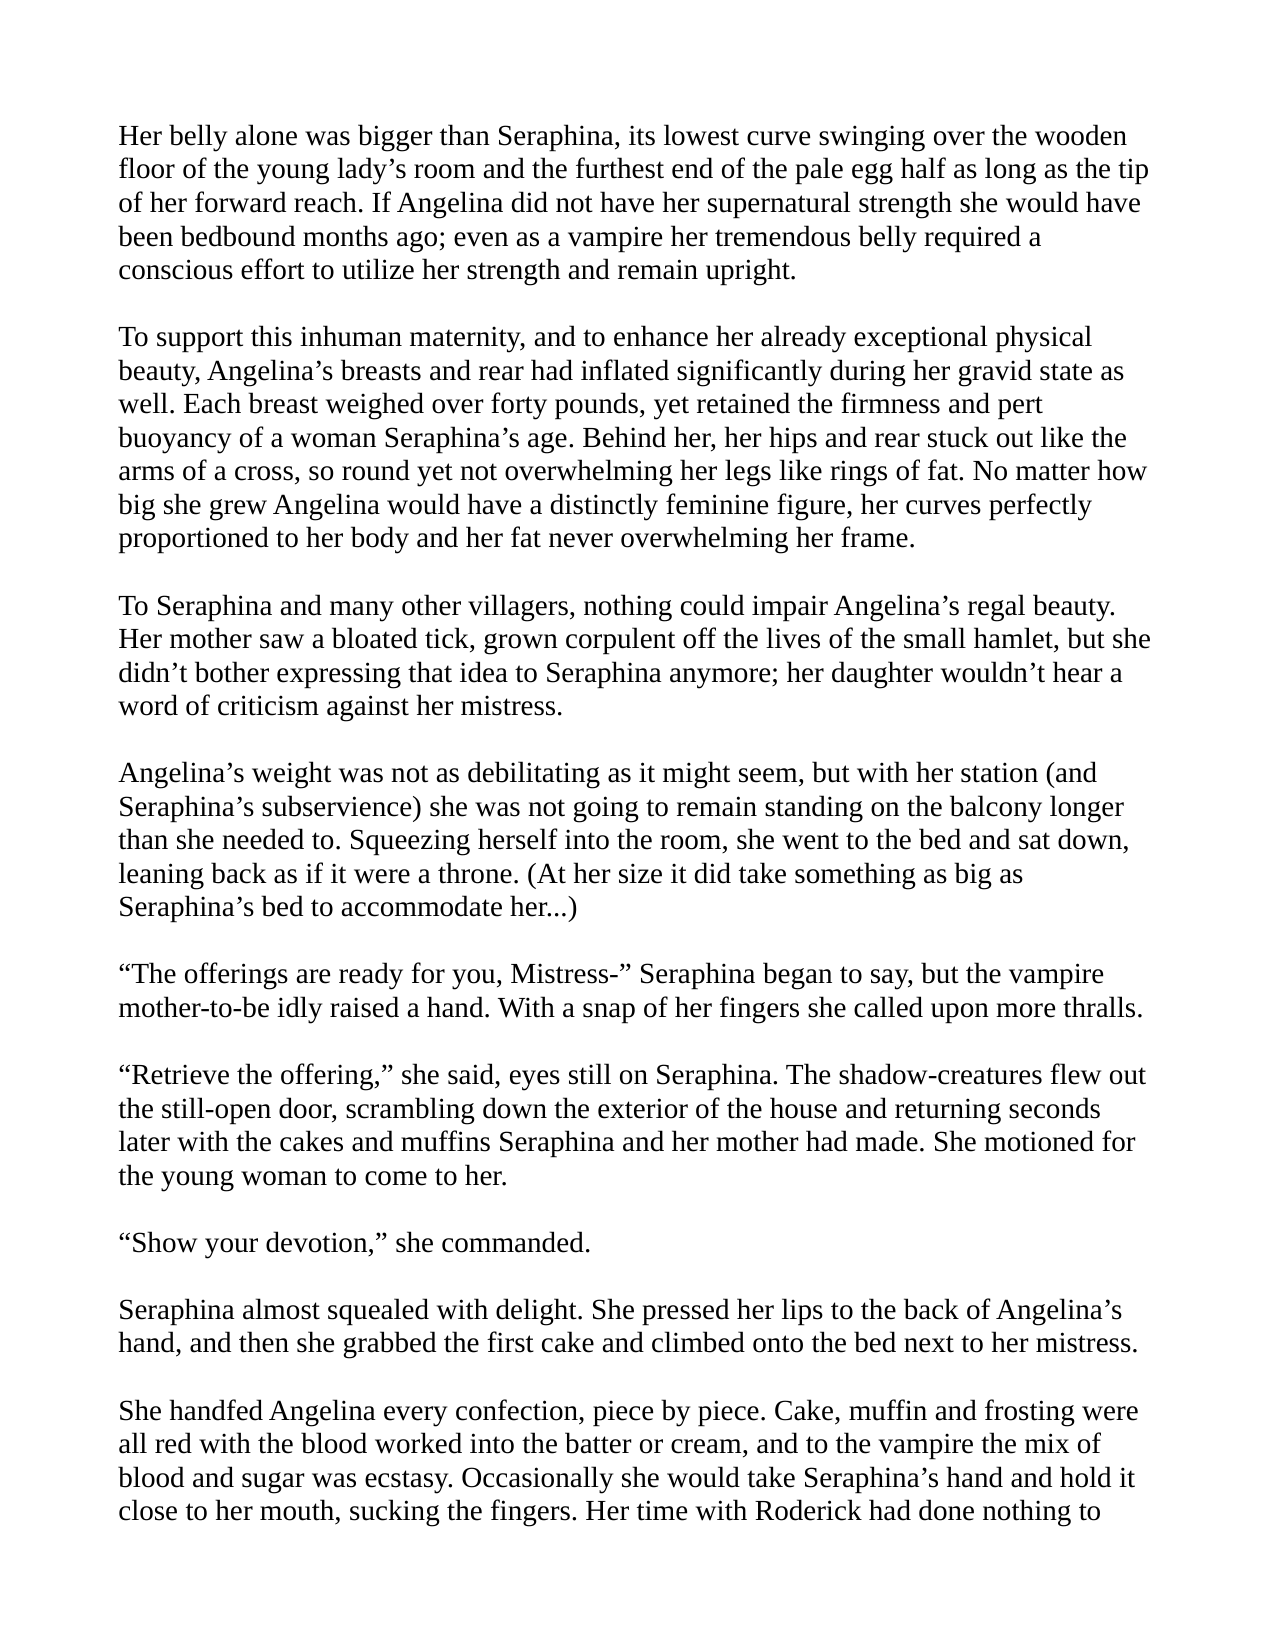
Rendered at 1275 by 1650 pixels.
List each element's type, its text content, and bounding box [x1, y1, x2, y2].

text To support this inhuman maternity, and to enhance her already exceptional physical beauty, Angelina’s breasts and rear had inflated significantly during her gravid state as well. Each breast weighed over forty pounds, yet retained the firmness and pert buoyancy of a woman Seraphina’s age. Behind her, her hips and rear stuck out like the arms of a cross, so round yet not overwhelming her legs like rings of fat. No matter how big she grew Angelina would have a distinctly feminine figure, her curves perfectly proportioned to her body and her fat never overwhelming her frame. [118, 319, 1157, 554]
text “The offerings are ready for you, Mistress-” Seraphina began to say, but the vampire mother-to-be idly raised a hand. With a snap of her fingers she called upon more thralls. [118, 957, 1157, 1024]
text Angelina’s weight was not as debilitating as it might seem, but with her station (and Seraphina’s subservience) she was not going to remain standing on the balcony longer than she needed to. Squeezing herself into the room, she went to the bed and sat down, leaning back as if it were a throne. (At her size it did take something as big as Seraphina’s bed to accommodate her...) [118, 755, 1157, 923]
text Seraphina almost squealed with delight. She pressed her lips to the back of Angelina’s hand, and then she grabbed the first cake and climbed onto the bed next to her mistress. [118, 1292, 1157, 1359]
text She handfed Angelina every confection, piece by piece. Cake, muffin and frosting were all red with the blood worked into the batter or cream, and to the vampire the mix of blood and sugar was ecstasy. Occasionally she would take Seraphina’s hand and hold it close to her mouth, sucking the fingers. Her time with Roderick had done nothing to [118, 1393, 1157, 1527]
text Her belly alone was bigger than Seraphina, its lowest curve swinging over the wooden floor of the young lady’s room and the furthest end of the pale egg half as long as the tip of her forward reach. If Angelina did not have her supernatural strength she would have been bedbound months ago; even as a vampire her tremendous belly required a conscious effort to utilize her strength and remain upright. [118, 118, 1157, 286]
text “Show your devotion,” she commanded. [118, 1225, 1157, 1258]
text To Seraphina and many other villagers, nothing could impair Angelina’s regal beauty. Her mother saw a bloated tick, grown corpulent off the lives of the small hamlet, but she didn’t bother expressing that idea to Seraphina anymore; her daughter wouldn’t hear a word of criticism against her mistress. [118, 588, 1157, 722]
text “Retrieve the offering,” she said, eyes still on Seraphina. The shadow-creatures flew out the still-open door, scrambling down the exterior of the house and returning seconds later with the cakes and muffins Seraphina and her mother had made. She motioned for the young woman to come to her. [118, 1057, 1157, 1191]
